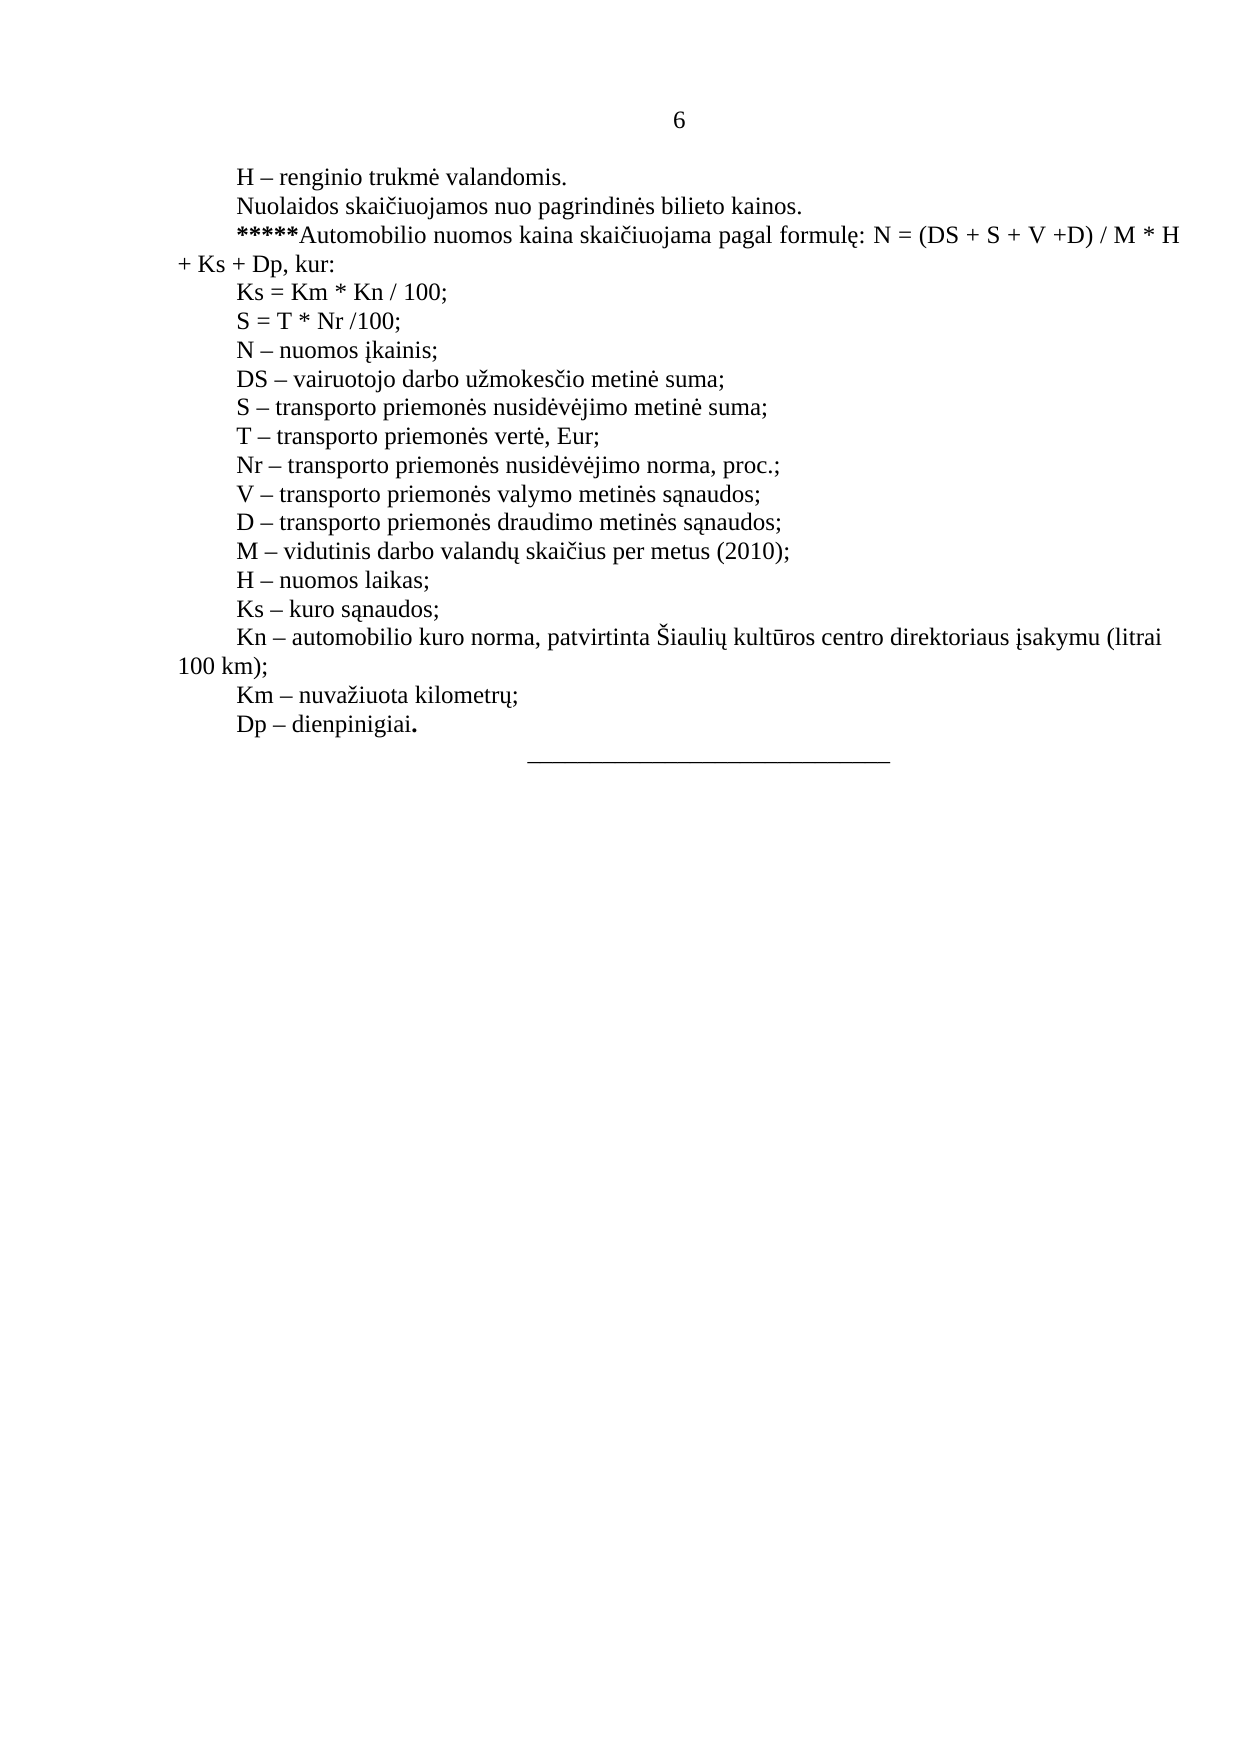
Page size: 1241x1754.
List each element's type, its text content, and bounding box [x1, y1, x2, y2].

text Ks – kuro sąnaudos; [177, 594, 1181, 622]
text Dp – dienpinigiai. [177, 709, 1181, 737]
text D – transporto priemonės draudimo metinės sąnaudos; [177, 507, 1181, 536]
text M – vidutinis darbo valandų skaičius per metus (2010); [177, 536, 1181, 565]
text V – transporto priemonės valymo metinės sąnaudos; [177, 479, 1181, 507]
text Km – nuvažiuota kilometrų; [177, 680, 1181, 709]
text _____________________________ [177, 737, 1181, 766]
text Kn – automobilio kuro norma, patvirtinta Šiaulių kultūros centro direktoriaus įsakymu (litrai 100 km); [177, 622, 1181, 680]
text Nuolaidos skaičiuojamos nuo pagrindinės bilieto kainos. [177, 191, 1181, 220]
text Ks = Km * Kn / 100; [177, 277, 1181, 306]
text N – nuomos įkainis; [177, 335, 1181, 364]
text DS – vairuotojo darbo užmokesčio metinė suma; [177, 364, 1181, 392]
text H – renginio trukmė valandomis. [177, 162, 1181, 191]
text H – nuomos laikas; [177, 565, 1181, 594]
text Nr – transporto priemonės nusidėvėjimo norma, proc.; [177, 450, 1181, 479]
text T – transporto priemonės vertė, Eur; [177, 421, 1181, 450]
text S – transporto priemonės nusidėvėjimo metinė suma; [177, 392, 1181, 421]
text S = T * Nr /100; [177, 306, 1181, 335]
text *****Automobilio nuomos kaina skaičiuojama pagal formulę: N = (DS + S + V +D) / M * H + Ks + Dp, kur: [177, 220, 1181, 277]
